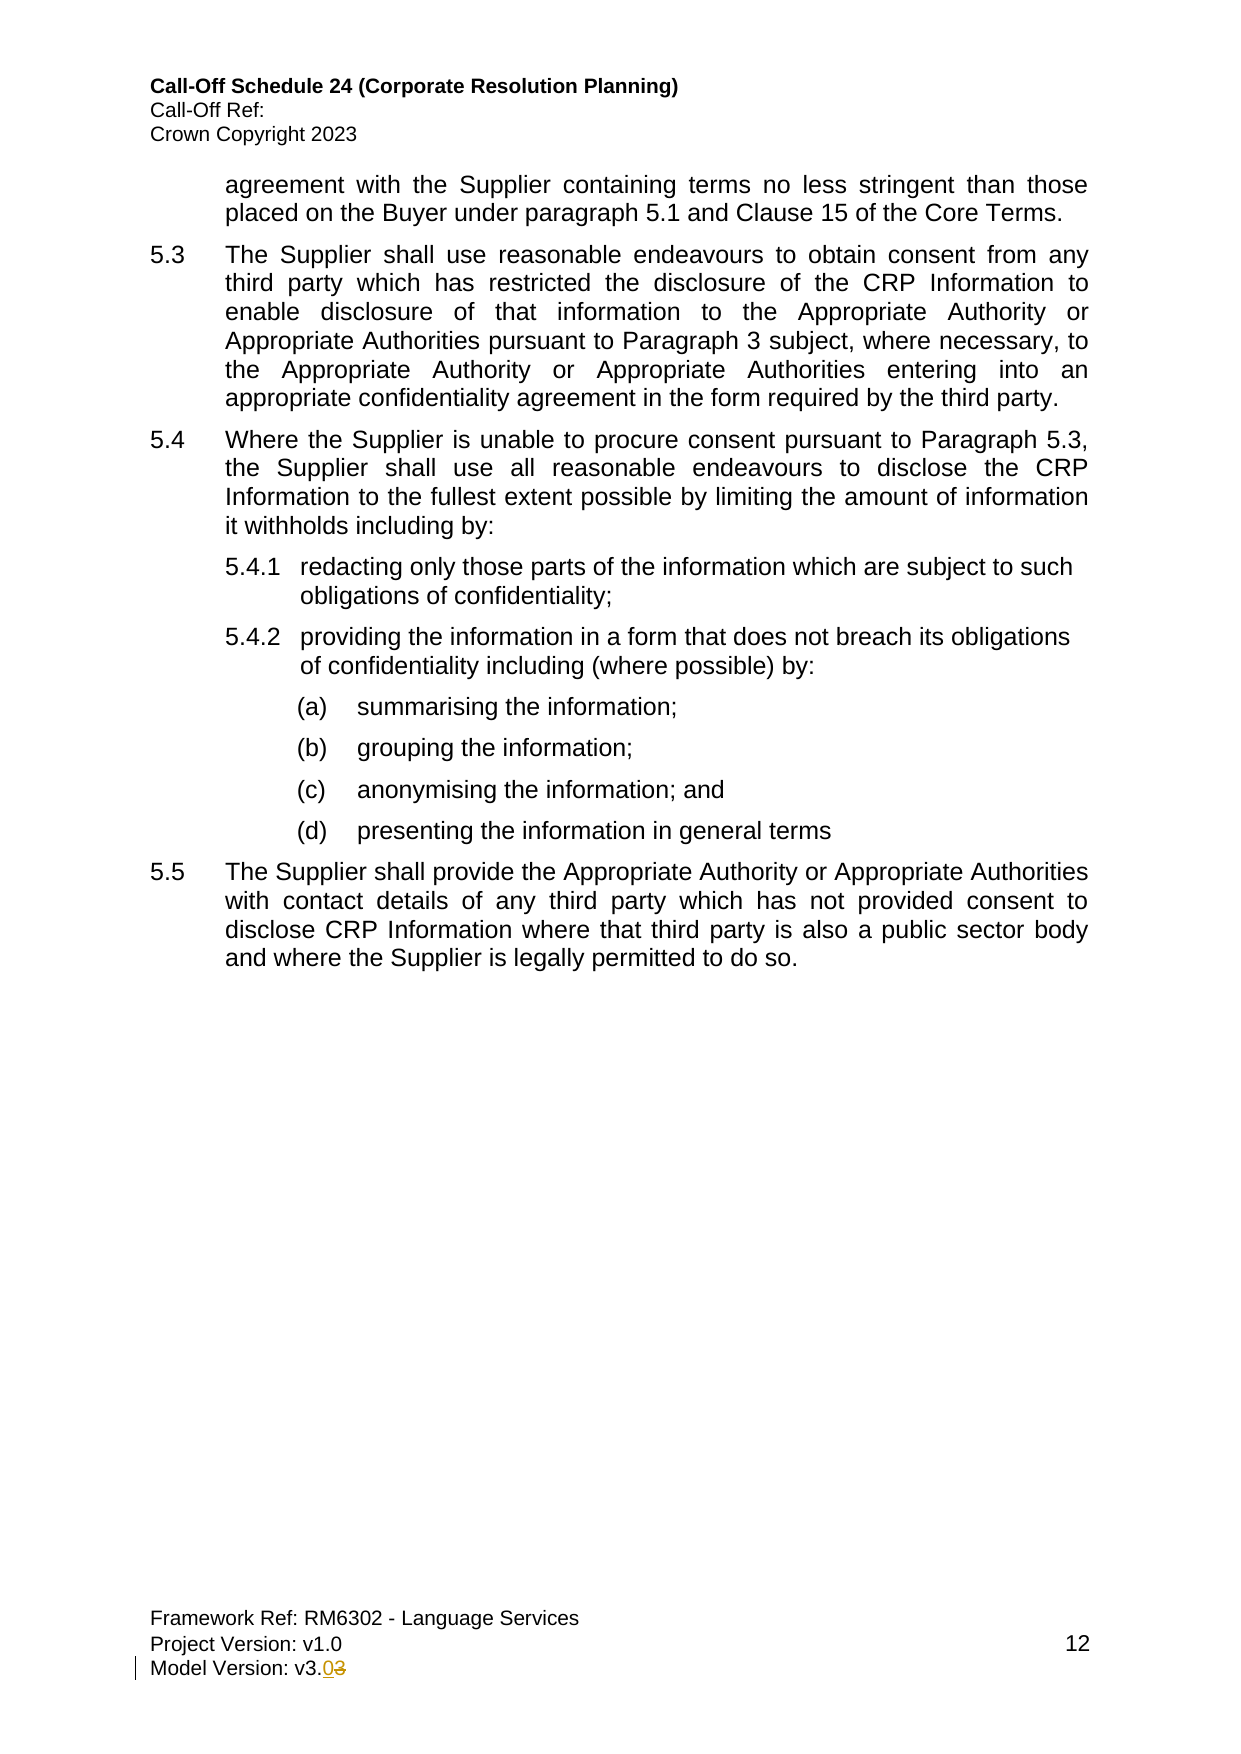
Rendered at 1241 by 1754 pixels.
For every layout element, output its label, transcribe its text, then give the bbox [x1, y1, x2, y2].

list anonymising the information; and [297, 775, 1090, 803]
list redacting only those parts of the information which are subject to such obligations of confidentiality; [225, 552, 1090, 610]
list summarising the information; [297, 692, 1090, 721]
list grouping the information; [297, 733, 1090, 762]
list The Supplier shall provide the Appropriate Authority or Appropriate Authorities with contact details of any third party which has not provided consent to disclose CRP Information where that third party is also a public sector body and where the Supplier is legally permitted to do so. [150, 857, 1090, 972]
list The Supplier shall use reasonable endeavours to obtain consent from any third party which has restricted the disclosure of the CRP Information to enable disclosure of that information to the Appropriate Authority or Appropriate Authorities pursuant to Paragraph 3 subject, where necessary, to the Appropriate Authority or Appropriate Authorities entering into an appropriate confidentiality agreement in the form required by the third party. [150, 240, 1090, 412]
list agreement with the Supplier containing terms no less stringent than those placed on the Buyer under paragraph 5.1 and Clause 15 of the Core Terms. [150, 170, 1090, 227]
list providing the information in a form that does not breach its obligations of confidentiality including (where possible) by: [225, 622, 1090, 680]
list presenting the information in general terms [297, 816, 1090, 845]
list Where the Supplier is unable to procure consent pursuant to Paragraph 5.3, the Supplier shall use all reasonable endeavours to disclose the CRP Information to the fullest extent possible by limiting the amount of information it withholds including by: [150, 425, 1090, 540]
